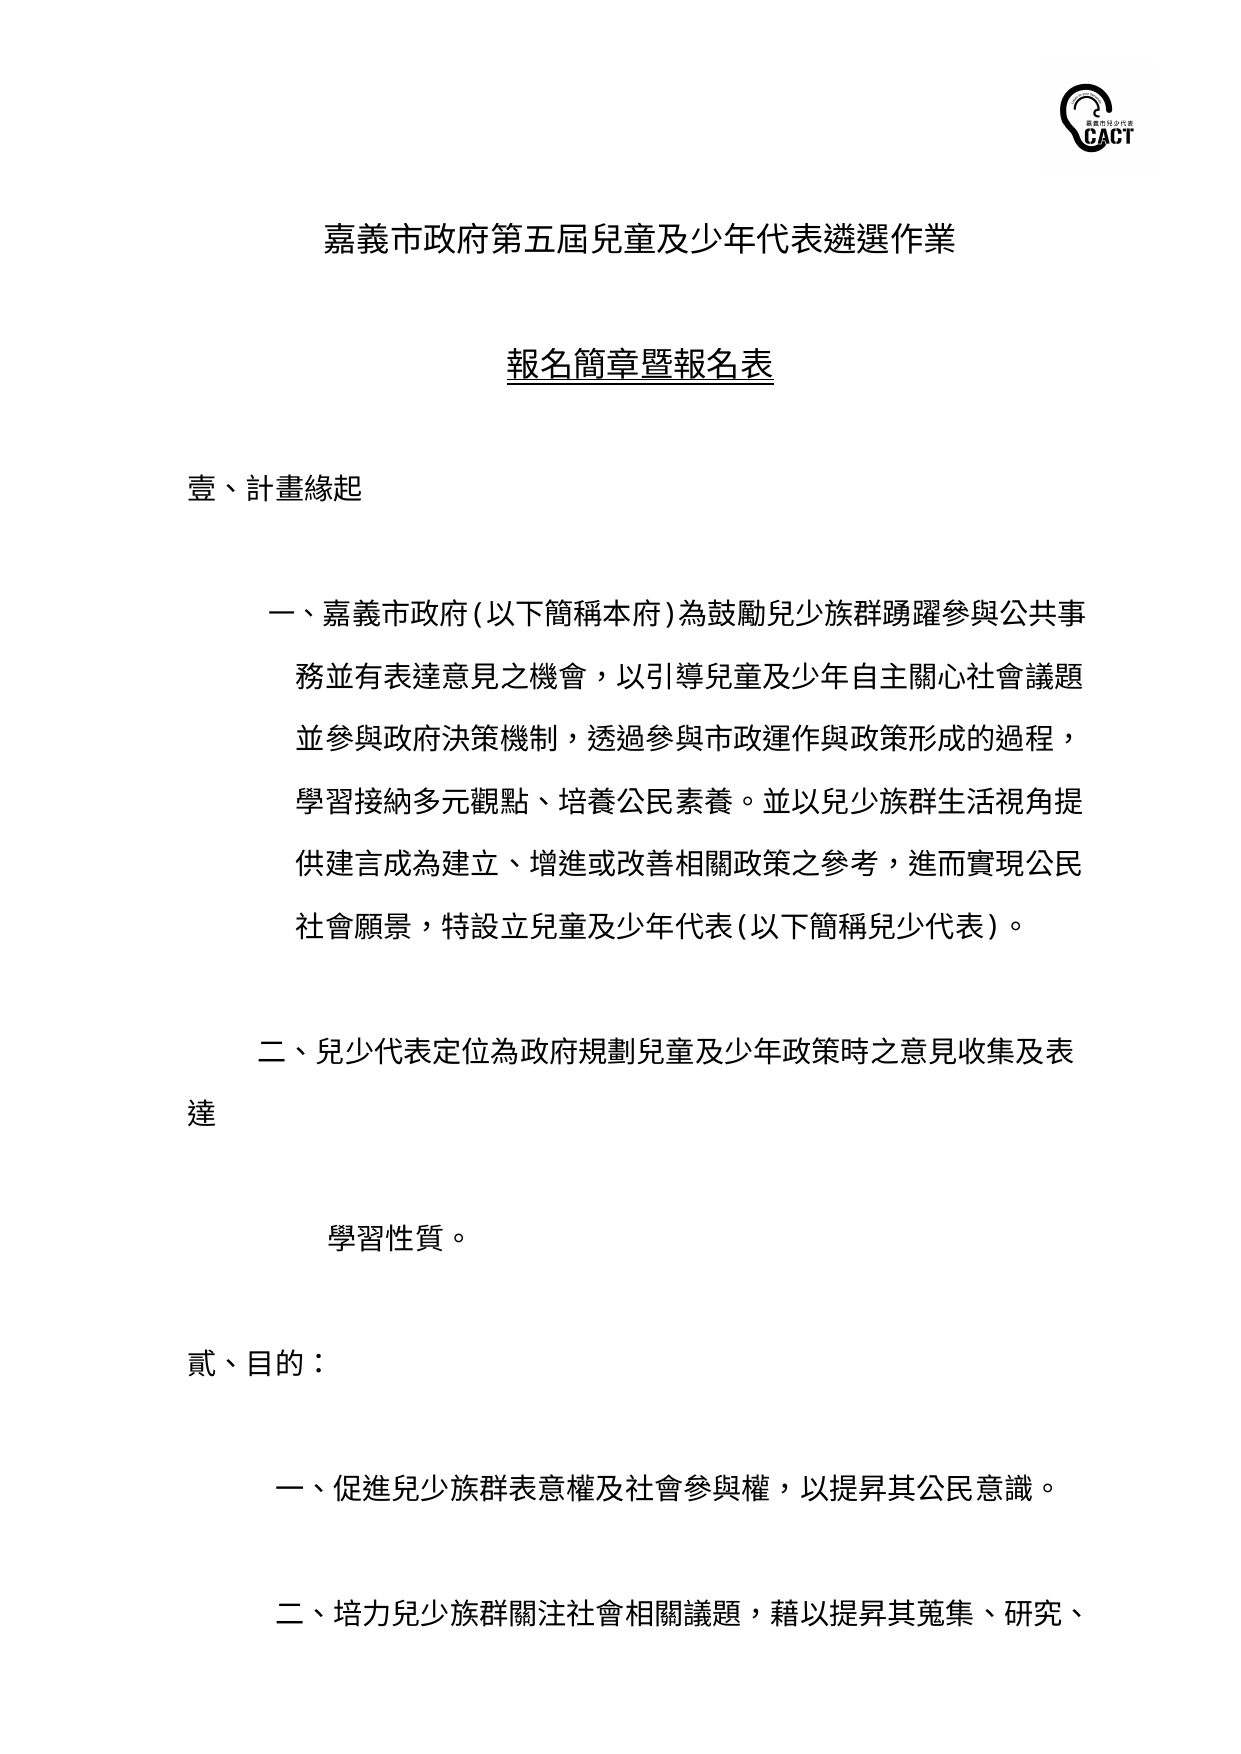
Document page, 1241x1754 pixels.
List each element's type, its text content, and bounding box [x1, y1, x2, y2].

text 二、兒少代表定位為政府規劃兒童及少年政策時之意見收集及表達 [187, 1008, 1093, 1133]
text 壹、計畫緣起 [187, 445, 1093, 508]
text 嘉義市政府第五屆兒童及少年代表遴選作業 [187, 195, 1093, 258]
text 一、嘉義市政府(以下簡稱本府)為鼓勵兒少族群踴躍參與公共事務並有表達意見之機會，以引導兒童及少年自主關心社會議題並參與政府決策機制，透過參與市政運作與政策形成的過程，學習接納多元觀點、培養公民素養。並以兒少族群生活視角提供建言成為建立、增進或改善相關政策之參考，進而實現公民社會願景，特設立兒童及少年代表(以下簡稱兒少代表)。 [187, 570, 1093, 945]
text 貳、目的： [187, 1320, 1093, 1383]
text 報名簡章暨報名表 [187, 320, 1093, 383]
text 二、培力兒少族群關注社會相關議題，藉以提昇其蒐集、研究、 [187, 1570, 1093, 1633]
text 一、促進兒少族群表意權及社會參與權，以提昇其公民意識。 [187, 1445, 1093, 1508]
text 學習性質。 [187, 1195, 1093, 1258]
